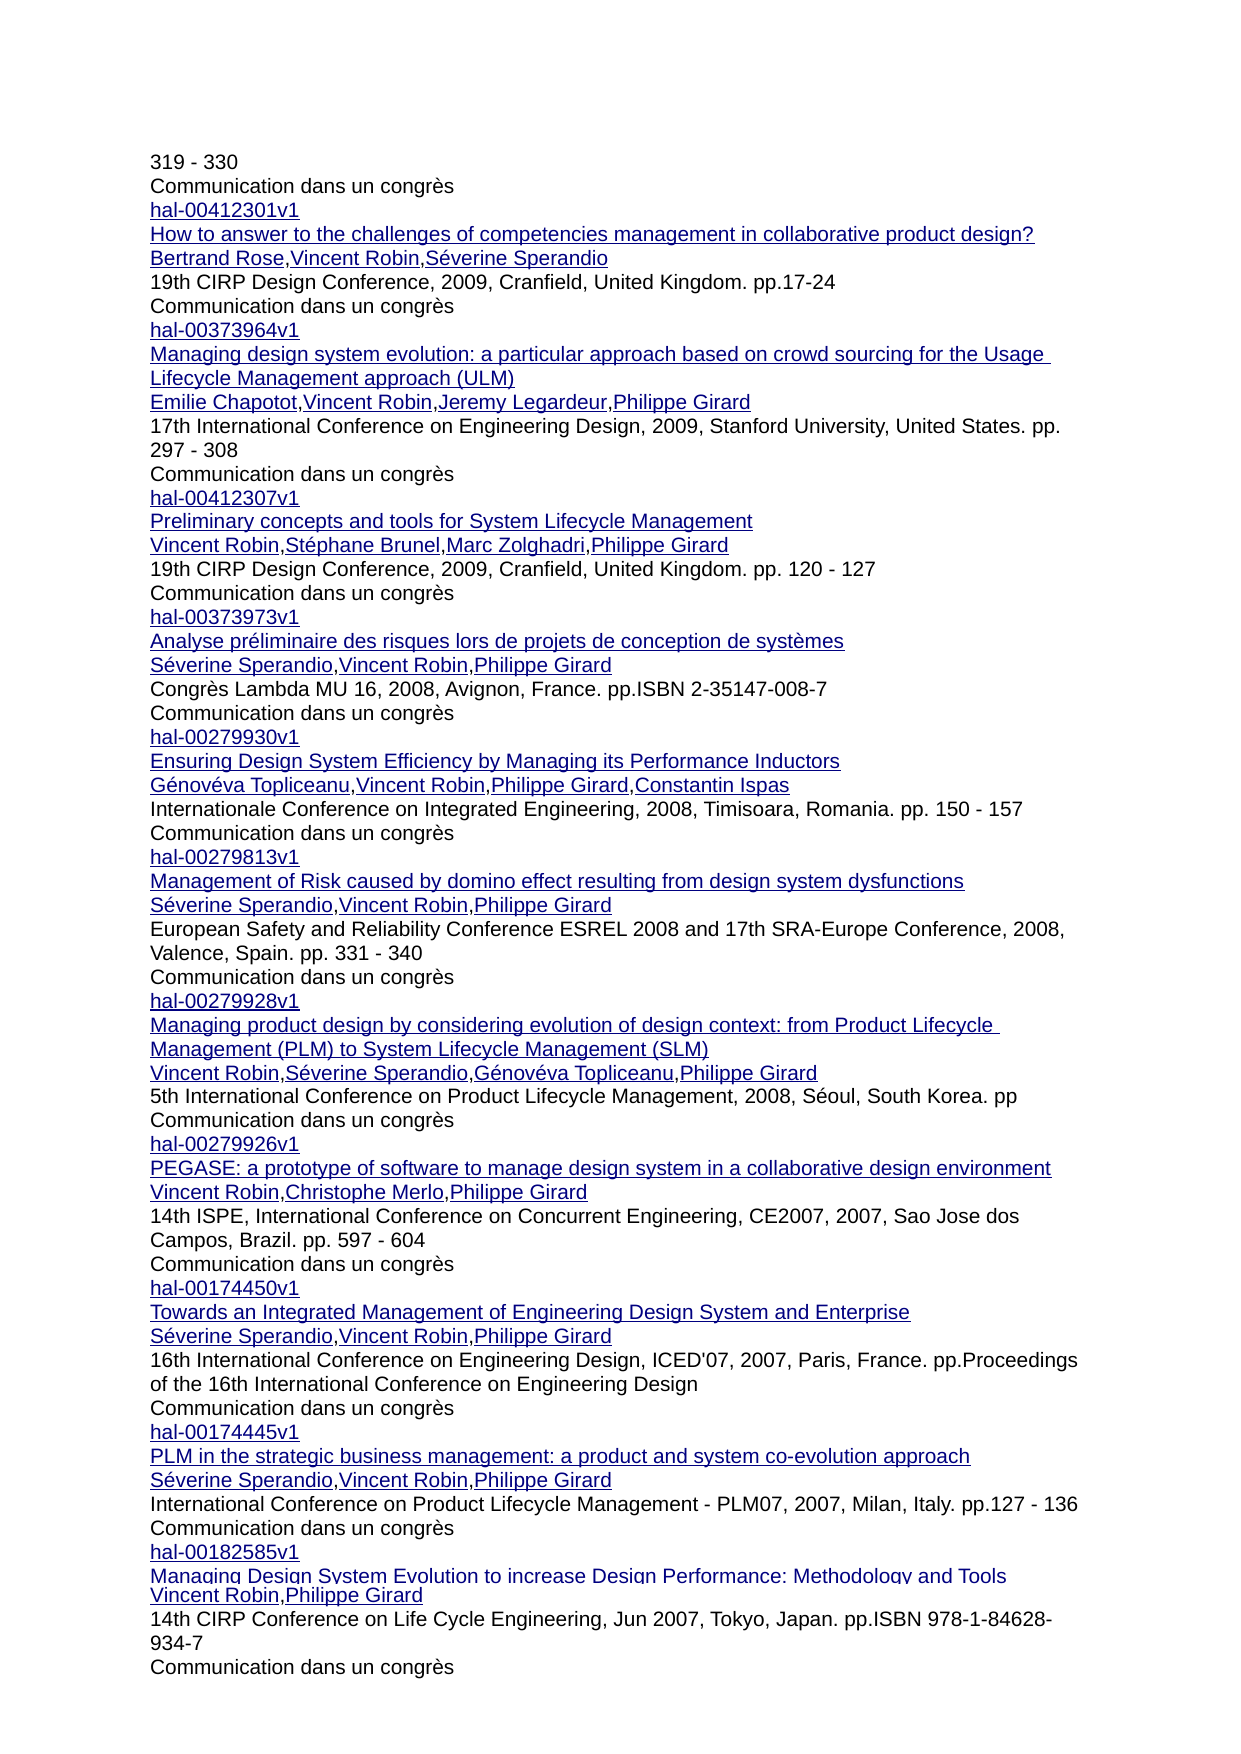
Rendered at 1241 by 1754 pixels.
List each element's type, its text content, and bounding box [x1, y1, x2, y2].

table_cell Management of Risk caused by domino effect resulting from design system dysfunctions Séverine Sperandio,Vincent Robin,Philippe Girard European Safety and Reliability Conference ESREL 2008 and 17th SRA-Europe Conference, 2008, Valence, Spain. pp. 331 - 340 Communication dans un congrès hal-00279928v1 [150, 869, 1090, 1012]
table_cell Analyse préliminaire des risques lors de projets de conception de systèmes Séverine Sperandio,Vincent Robin,Philippe Girard Congrès Lambda MU 16, 2008, Avignon, France. pp.ISBN 2-35147-008-7 Communication dans un congrès hal-00279930v1 [150, 629, 1090, 749]
table_cell Managing design system evolution: a particular approach based on crowd sourcing for the Usage Lifecycle Management approach (ULM) Emilie Chapotot,Vincent Robin,Jeremy Legardeur,Philippe Girard 17th International Conference on Engineering Design, 2009, Stanford University, United States. pp. 297 - 308 Communication dans un congrès hal-00412307v1 [150, 342, 1090, 509]
table_cell How to answer to the challenges of competencies management in collaborative product design? Bertrand Rose,Vincent Robin,Séverine Sperandio 19th CIRP Design Conference, 2009, Cranfield, United Kingdom. pp.17-24 Communication dans un congrès hal-00373964v1 [150, 222, 1090, 342]
table_cell 319 - 330 Communication dans un congrès hal-00412301v1 [150, 150, 1090, 222]
table_cell Managing Design System Evolution to increase Design Performance: Methodology and Tools Vincent Robin,Philippe Girard 14th CIRP Conference on Life Cycle Engineering, Jun 2007, Tokyo, Japan. pp.ISBN 978-1-84628-934-7 Communication dans un congrès [150, 1564, 1090, 1679]
table_cell Towards an Integrated Management of Engineering Design System and Enterprise Séverine Sperandio,Vincent Robin,Philippe Girard 16th International Conference on Engineering Design, ICED'07, 2007, Paris, France. pp.Proceedings of the 16th International Conference on Engineering Design Communication dans un congrès hal-00174445v1 [150, 1300, 1090, 1444]
table_cell Managing product design by considering evolution of design context: from Product Lifecycle Management (PLM) to System Lifecycle Management (SLM) Vincent Robin,Séverine Sperandio,Génovéva Topliceanu,Philippe Girard 5th International Conference on Product Lifecycle Management, 2008, Séoul, South Korea. pp Communication dans un congrès hal-00279926v1 [150, 1013, 1090, 1156]
table_cell Ensuring Design System Efficiency by Managing its Performance Inductors Génovéva Topliceanu,Vincent Robin,Philippe Girard,Constantin Ispas Internationale Conference on Integrated Engineering, 2008, Timisoara, Romania. pp. 150 - 157 Communication dans un congrès hal-00279813v1 [150, 749, 1090, 869]
table_cell PEGASE: a prototype of software to manage design system in a collaborative design environment Vincent Robin,Christophe Merlo,Philippe Girard 14th ISPE, International Conference on Concurrent Engineering, CE2007, 2007, Sao Jose dos Campos, Brazil. pp. 597 - 604 Communication dans un congrès hal-00174450v1 [150, 1156, 1090, 1300]
table_cell Preliminary concepts and tools for System Lifecycle Management Vincent Robin,Stéphane Brunel,Marc Zolghadri,Philippe Girard 19th CIRP Design Conference, 2009, Cranfield, United Kingdom. pp. 120 - 127 Communication dans un congrès hal-00373973v1 [150, 509, 1090, 629]
table_cell PLM in the strategic business management: a product and system co-evolution approach Séverine Sperandio,Vincent Robin,Philippe Girard International Conference on Product Lifecycle Management - PLM07, 2007, Milan, Italy. pp.127 - 136 Communication dans un congrès hal-00182585v1 [150, 1444, 1090, 1563]
